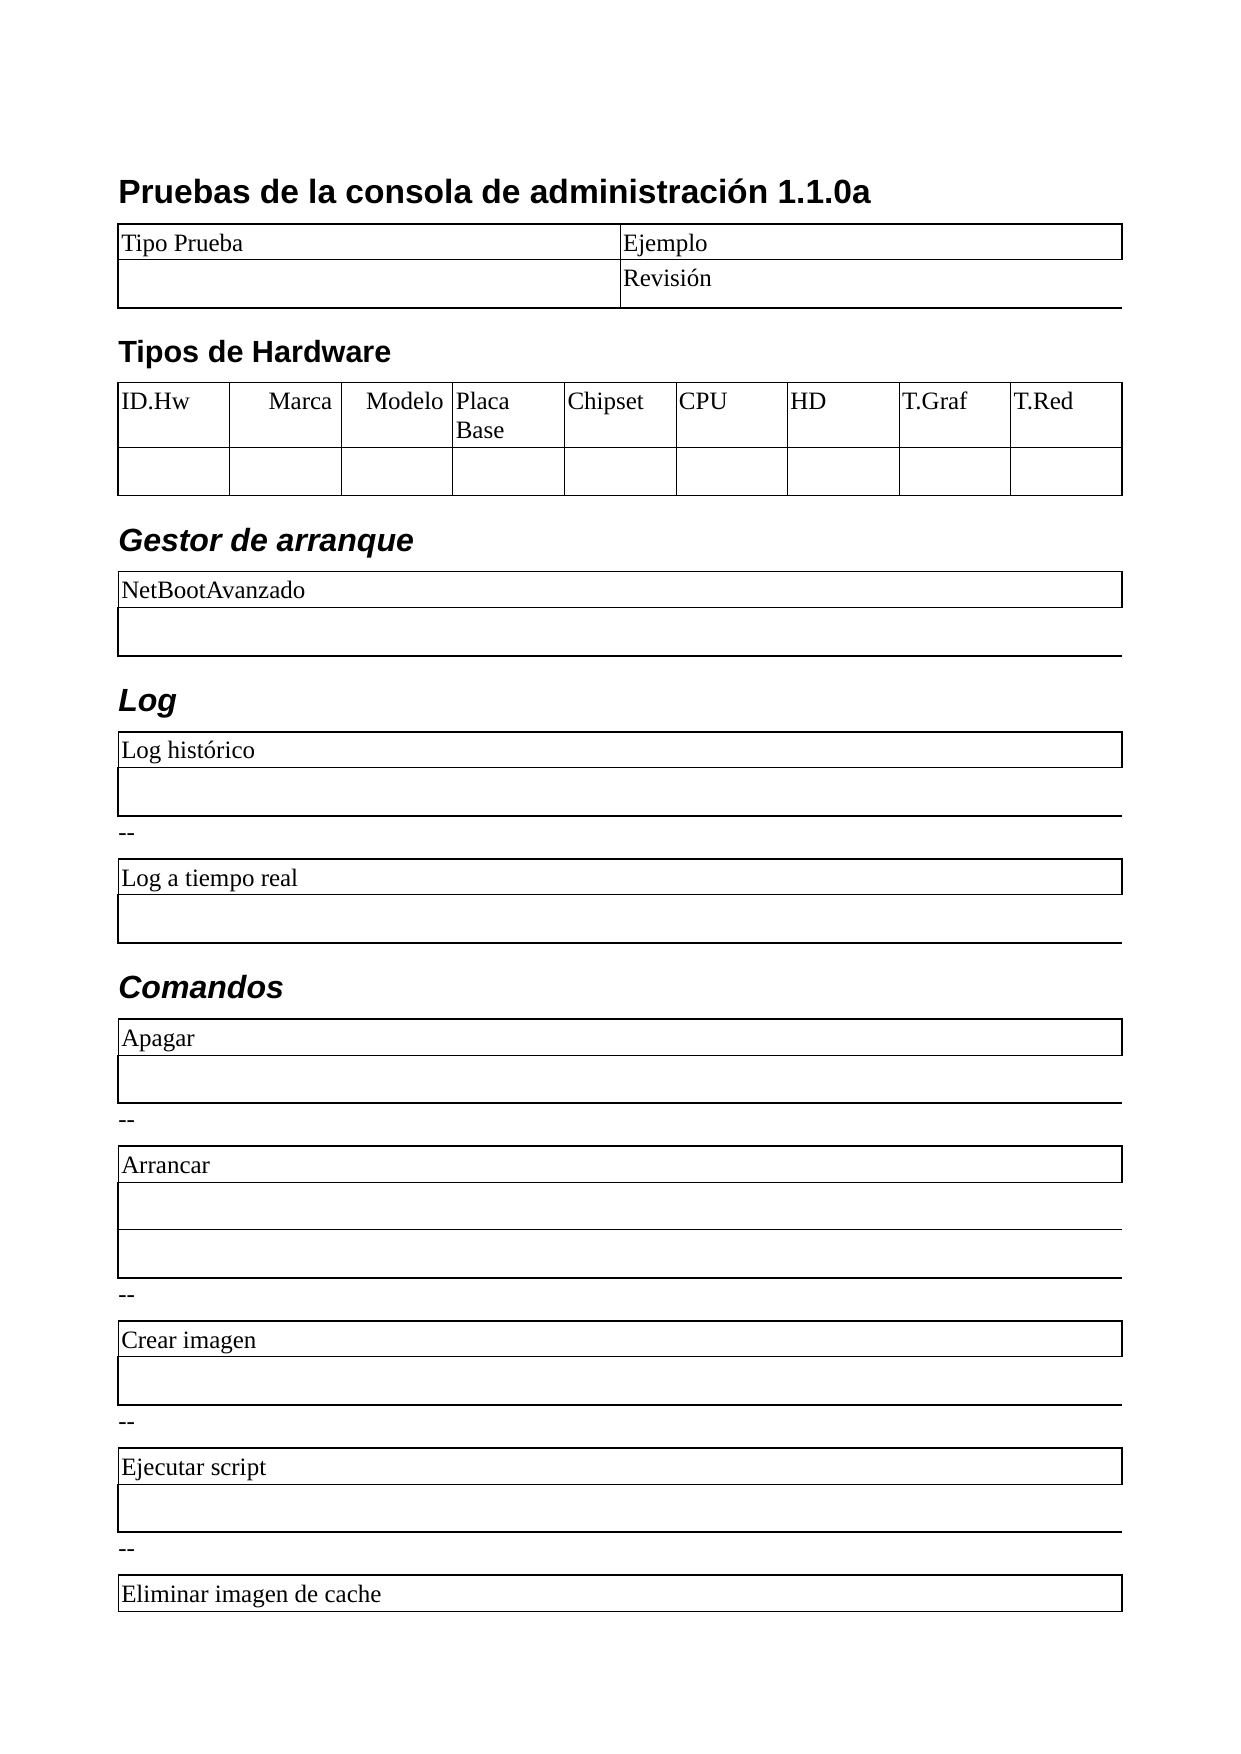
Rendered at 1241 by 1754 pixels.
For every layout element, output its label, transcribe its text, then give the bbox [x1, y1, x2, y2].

table_header Log a tiempo real [119, 860, 1121, 894]
text -- [118, 1104, 1122, 1133]
table_cell [119, 608, 1122, 655]
subtitle Gestor de arranque [118, 521, 1122, 558]
table_header Marca [230, 383, 341, 447]
table_header Ejemplo [621, 225, 1121, 259]
text -- [118, 1406, 1122, 1434]
table_cell Revisión [621, 260, 1122, 307]
table_header NetBootAvanzado [119, 572, 1121, 607]
table_cell [119, 448, 229, 494]
table_header ID.Hw [119, 383, 229, 447]
table_cell [119, 1485, 1122, 1531]
table_header Log histórico [119, 733, 1121, 767]
subtitle Log [118, 681, 1122, 718]
table_cell [788, 448, 899, 494]
subtitle Tipos de Hardware [118, 334, 1122, 369]
table_cell [119, 1183, 1122, 1229]
table_cell [119, 768, 1122, 815]
table_header Tipo Prueba [119, 225, 620, 259]
table_cell [677, 448, 787, 494]
table_cell [565, 448, 676, 494]
table_cell [119, 260, 620, 307]
table_header Chipset [565, 383, 676, 447]
table_cell [119, 1230, 1122, 1277]
table_cell [119, 1357, 1122, 1404]
table_cell [119, 1056, 1122, 1102]
table_header Modelo [342, 383, 452, 447]
text -- [118, 817, 1122, 845]
table_cell [230, 448, 341, 494]
table_cell [900, 448, 1010, 494]
table_cell [119, 895, 1122, 942]
table_header T.Red [1011, 383, 1121, 447]
table_cell [1011, 448, 1121, 494]
table_header Apagar [119, 1020, 1121, 1054]
table_cell [342, 448, 452, 494]
table_header CPU [677, 383, 787, 447]
table_header T.Graf [900, 383, 1010, 447]
table_header Eliminar imagen de cache [119, 1576, 1121, 1611]
table_cell [453, 448, 564, 494]
table_header Ejecutar script [119, 1449, 1121, 1483]
table_header Arrancar [119, 1147, 1121, 1182]
table_header Placa Base [453, 383, 564, 447]
text -- [118, 1279, 1122, 1307]
subtitle Comandos [118, 969, 1122, 1006]
table_header HD [788, 383, 899, 447]
text -- [118, 1533, 1122, 1562]
subtitle Pruebas de la consola de administración 1.1.0a [118, 172, 1122, 211]
table_header Crear imagen [119, 1322, 1121, 1356]
